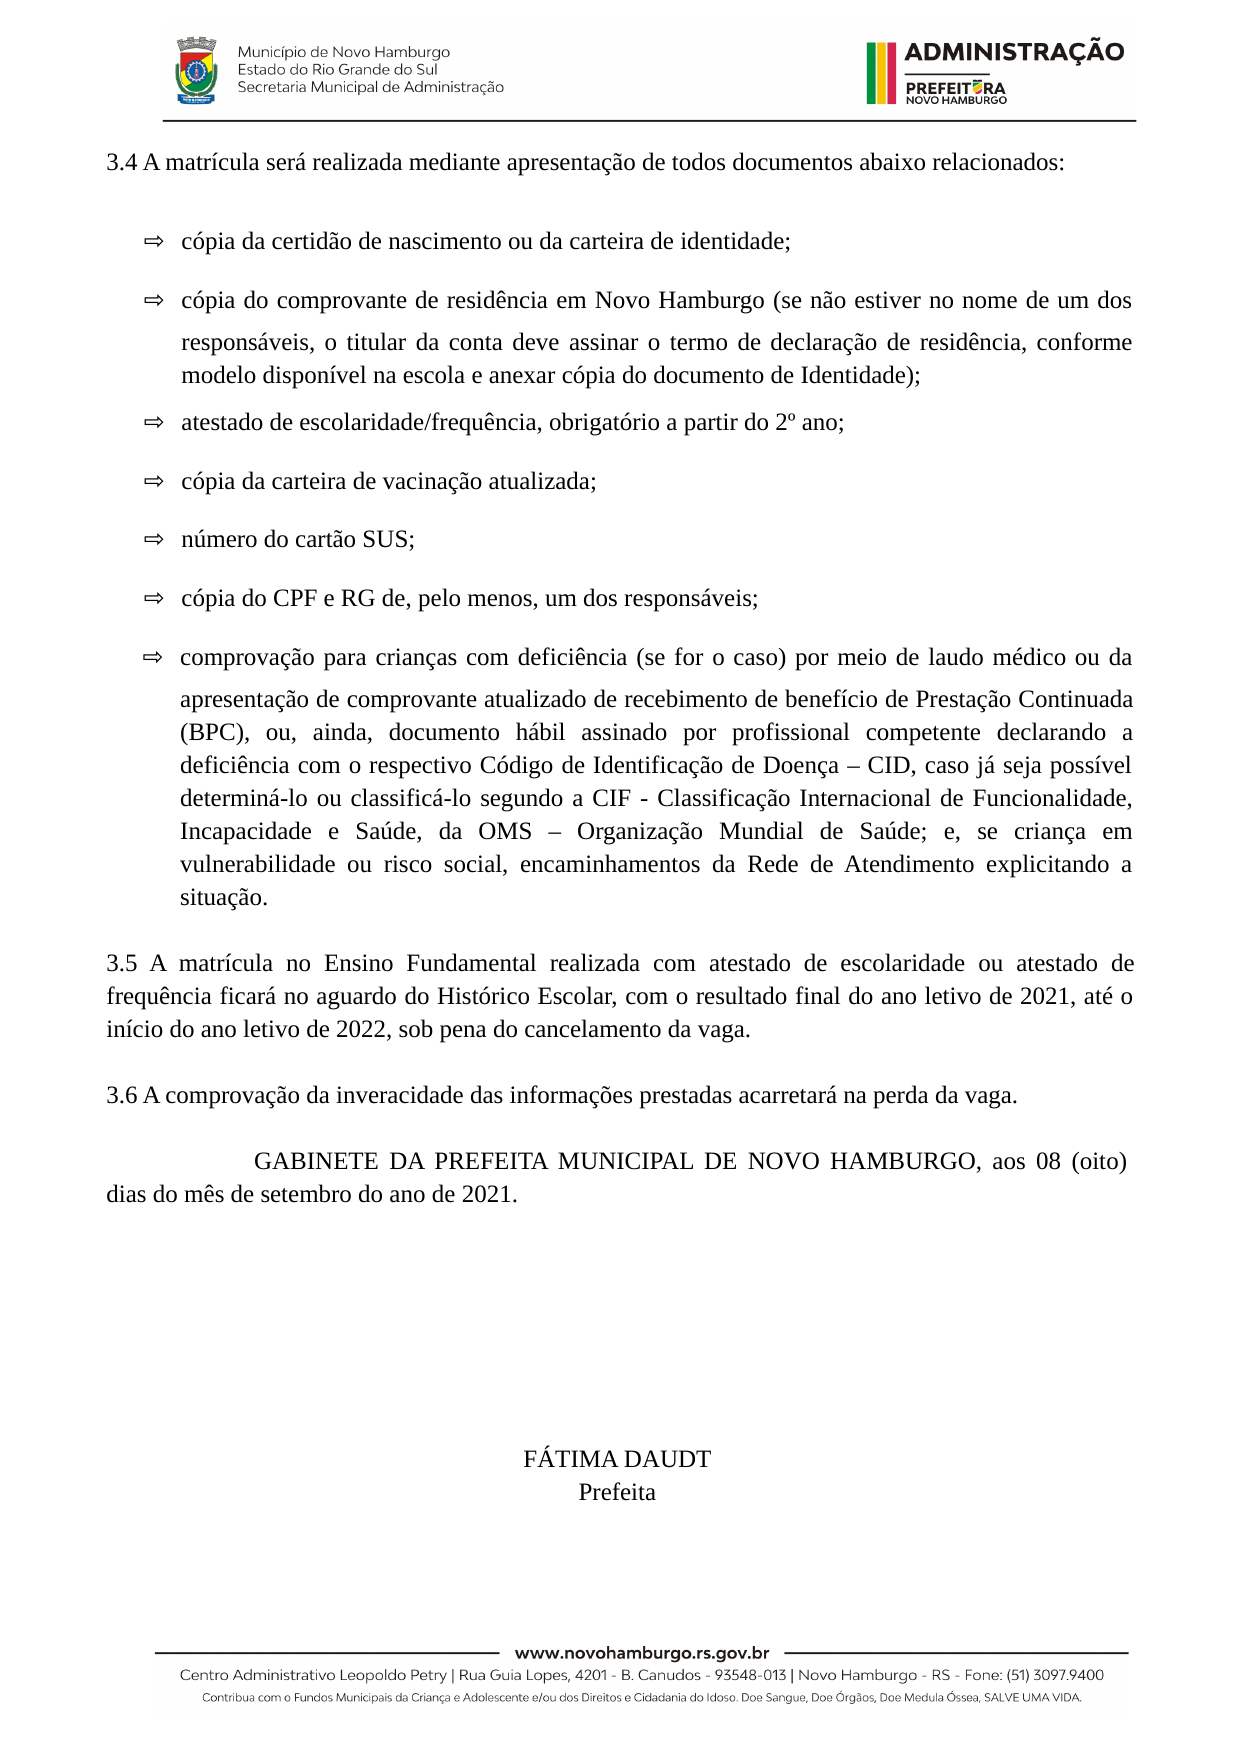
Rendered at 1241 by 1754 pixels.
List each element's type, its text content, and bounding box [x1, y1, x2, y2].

list cópia do CPF e RG de, pelo menos, um dos responsáveis; [144, 570, 1134, 621]
list número do cartão SUS; [144, 511, 1134, 562]
text 3.4 A matrícula será realizada mediante apresentação de todos documentos abaixo relacionados: [106, 147, 1136, 176]
list cópia da carteira de vacinação atualizada; [144, 452, 1134, 503]
text GABINETE DA PREFEITA MUNICIPAL DE NOVO HAMBURGO, aos 08 (oito) dias do mês de setembro do ano de 2021. [106, 1146, 1128, 1208]
list comprovação para crianças com deficiência (se for o caso) por meio de laudo médico ou da apresentação de comprovante atualizado de recebimento de benefício de Prestação Continuada (BPC), ou, ainda, documento hábil assinado por profissional competente declarando a deficiência com o respectivo Código de Identificação de Doença – CID, caso já seja possível determiná-lo ou classificá-lo segundo a CIF - Classificação Internacional de Funcionalidade, Incapacidade e Saúde, da OMS – Organização Mundial de Saúde; e, se criança em vulnerabilidade ou risco social, encaminhamentos da Rede de Atendimento explicitando a situação. [142, 629, 1134, 911]
text 3.5 A matrícula no Ensino Fundamental realizada com atestado de escolaridade ou atestado de frequência ficará no aguardo do Histórico Escolar, com o resultado final do ano letivo de 2021, até o início do ano letivo de 2022, sob pena do cancelamento da vaga. [106, 948, 1136, 1043]
text FÁTIMA DAUDT [106, 1444, 1128, 1472]
list cópia da certidão de nascimento ou da carteira de identidade; [144, 213, 1134, 264]
picture [162, 20, 1137, 122]
list cópia do comprovante de residência em Novo Hamburgo (se não estiver no nome de um dos responsáveis, o titular da conta deve assinar o termo de declaração de residência, conforme modelo disponível na escola e anexar cópia do documento de Identidade); [144, 272, 1134, 389]
text Prefeita [106, 1477, 1128, 1505]
list atestado de escolaridade/frequência, obrigatório a partir do 2º ano; [144, 393, 1134, 444]
text 3.6 A comprovação da inveracidade das informações prestadas acarretará na perda da vaga. [106, 1080, 1136, 1109]
picture [154, 1646, 1129, 1718]
